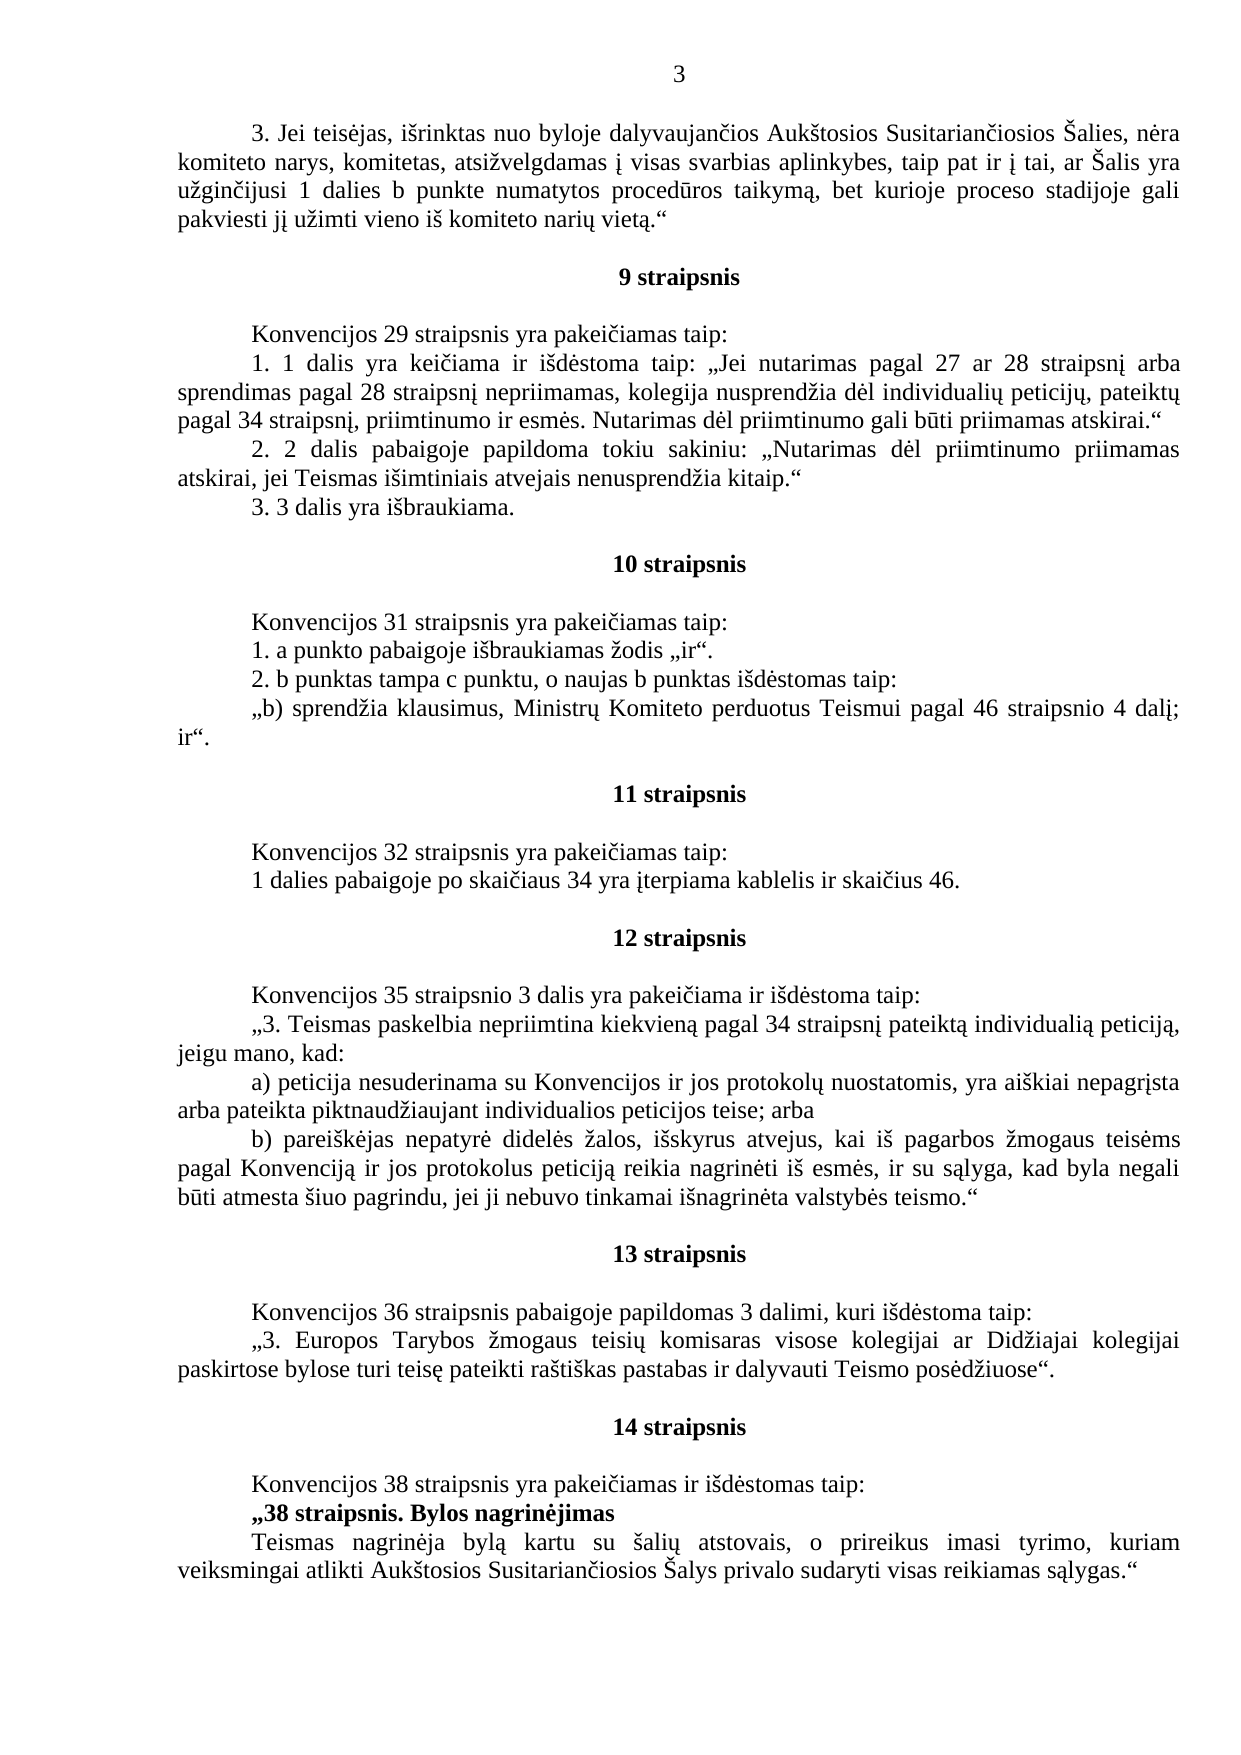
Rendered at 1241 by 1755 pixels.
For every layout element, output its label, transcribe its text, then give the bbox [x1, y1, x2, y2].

text 9 straipsnis [177, 262, 1181, 291]
text 14 straipsnis [177, 1412, 1181, 1441]
text 10 straipsnis [177, 549, 1181, 578]
text 11 straipsnis [177, 779, 1181, 808]
text Konvencijos 38 straipsnis yra pakeičiamas ir išdėstomas taip: [177, 1469, 1181, 1498]
text 3. 3 dalis yra išbraukiama. [177, 492, 1181, 521]
text b) pareiškėjas nepatyrė didelės žalos, išskyrus atvejus, kai iš pagarbos žmogaus teisėms pagal Konvenciją ir jos protokolus peticiją reikia nagrinėti iš esmės, ir su sąlyga, kad byla negali būti atmesta šiuo pagrindu, jei ji nebuvo tinkamai išnagrinėta valstybės teismo.“ [177, 1124, 1181, 1211]
text 2. b punktas tampa c punktu, o naujas b punktas išdėstomas taip: [177, 664, 1181, 693]
text 2. 2 dalis pabaigoje papildoma tokiu sakiniu: „Nutarimas dėl priimtinumo priimamas atskirai, jei Teismas išimtiniais atvejais nenusprendžia kitaip.“ [177, 434, 1181, 492]
text a) peticija nesuderinama su Konvencijos ir jos protokolų nuostatomis, yra aiškiai nepagrįsta arba pateikta piktnaudžiaujant individualios peticijos teise; arba [177, 1067, 1181, 1124]
text 3. Jei teisėjas, išrinktas nuo byloje dalyvaujančios Aukštosios Susitariančiosios Šalies, nėra komiteto narys, komitetas, atsižvelgdamas į visas svarbias aplinkybes, taip pat ir į tai, ar Šalis yra užginčijusi 1 dalies b punkte numatytos procedūros taikymą, bet kurioje proceso stadijoje gali pakviesti jį užimti vieno iš komiteto narių vietą.“ [177, 118, 1181, 233]
text 1 dalies pabaigoje po skaičiaus 34 yra įterpiama kablelis ir skaičius 46. [177, 866, 1181, 894]
text 13 straipsnis [177, 1239, 1181, 1268]
text 1. 1 dalis yra keičiama ir išdėstoma taip: „Jei nutarimas pagal 27 ar 28 straipsnį arba sprendimas pagal 28 straipsnį nepriimamas, kolegija nusprendžia dėl individualių peticijų, pateiktų pagal 34 straipsnį, priimtinumo ir esmės. Nutarimas dėl priimtinumo gali būti priimamas atskirai.“ [177, 348, 1181, 434]
text 1. a punkto pabaigoje išbraukiamas žodis „ir“. [177, 636, 1181, 664]
text Konvencijos 29 straipsnis yra pakeičiamas taip: [177, 319, 1181, 348]
text Konvencijos 32 straipsnis yra pakeičiamas taip: [177, 837, 1181, 866]
text 12 straipsnis [177, 923, 1181, 952]
text Teismas nagrinėja bylą kartu su šalių atstovais, o prireikus imasi tyrimo, kuriam veiksmingai atlikti Aukštosios Susitariančiosios Šalys privalo sudaryti visas reikiamas sąlygas.“ [177, 1527, 1181, 1584]
text Konvencijos 36 straipsnis pabaigoje papildomas 3 dalimi, kuri išdėstoma taip: [177, 1297, 1181, 1326]
text „3. Teismas paskelbia nepriimtina kiekvieną pagal 34 straipsnį pateiktą individualią peticiją, jeigu mano, kad: [177, 1009, 1181, 1067]
text Konvencijos 35 straipsnio 3 dalis yra pakeičiama ir išdėstoma taip: [177, 981, 1181, 1009]
text „38 straipsnis. Bylos nagrinėjimas [177, 1498, 1181, 1527]
text „b) sprendžia klausimus, Ministrų Komiteto perduotus Teismui pagal 46 straipsnio 4 dalį; ir“. [177, 693, 1181, 751]
text „3. Europos Tarybos žmogaus teisių komisaras visose kolegijai ar Didžiajai kolegijai paskirtose bylose turi teisę pateikti raštiškas pastabas ir dalyvauti Teismo posėdžiuose“. [177, 1326, 1181, 1383]
text Konvencijos 31 straipsnis yra pakeičiamas taip: [177, 607, 1181, 636]
